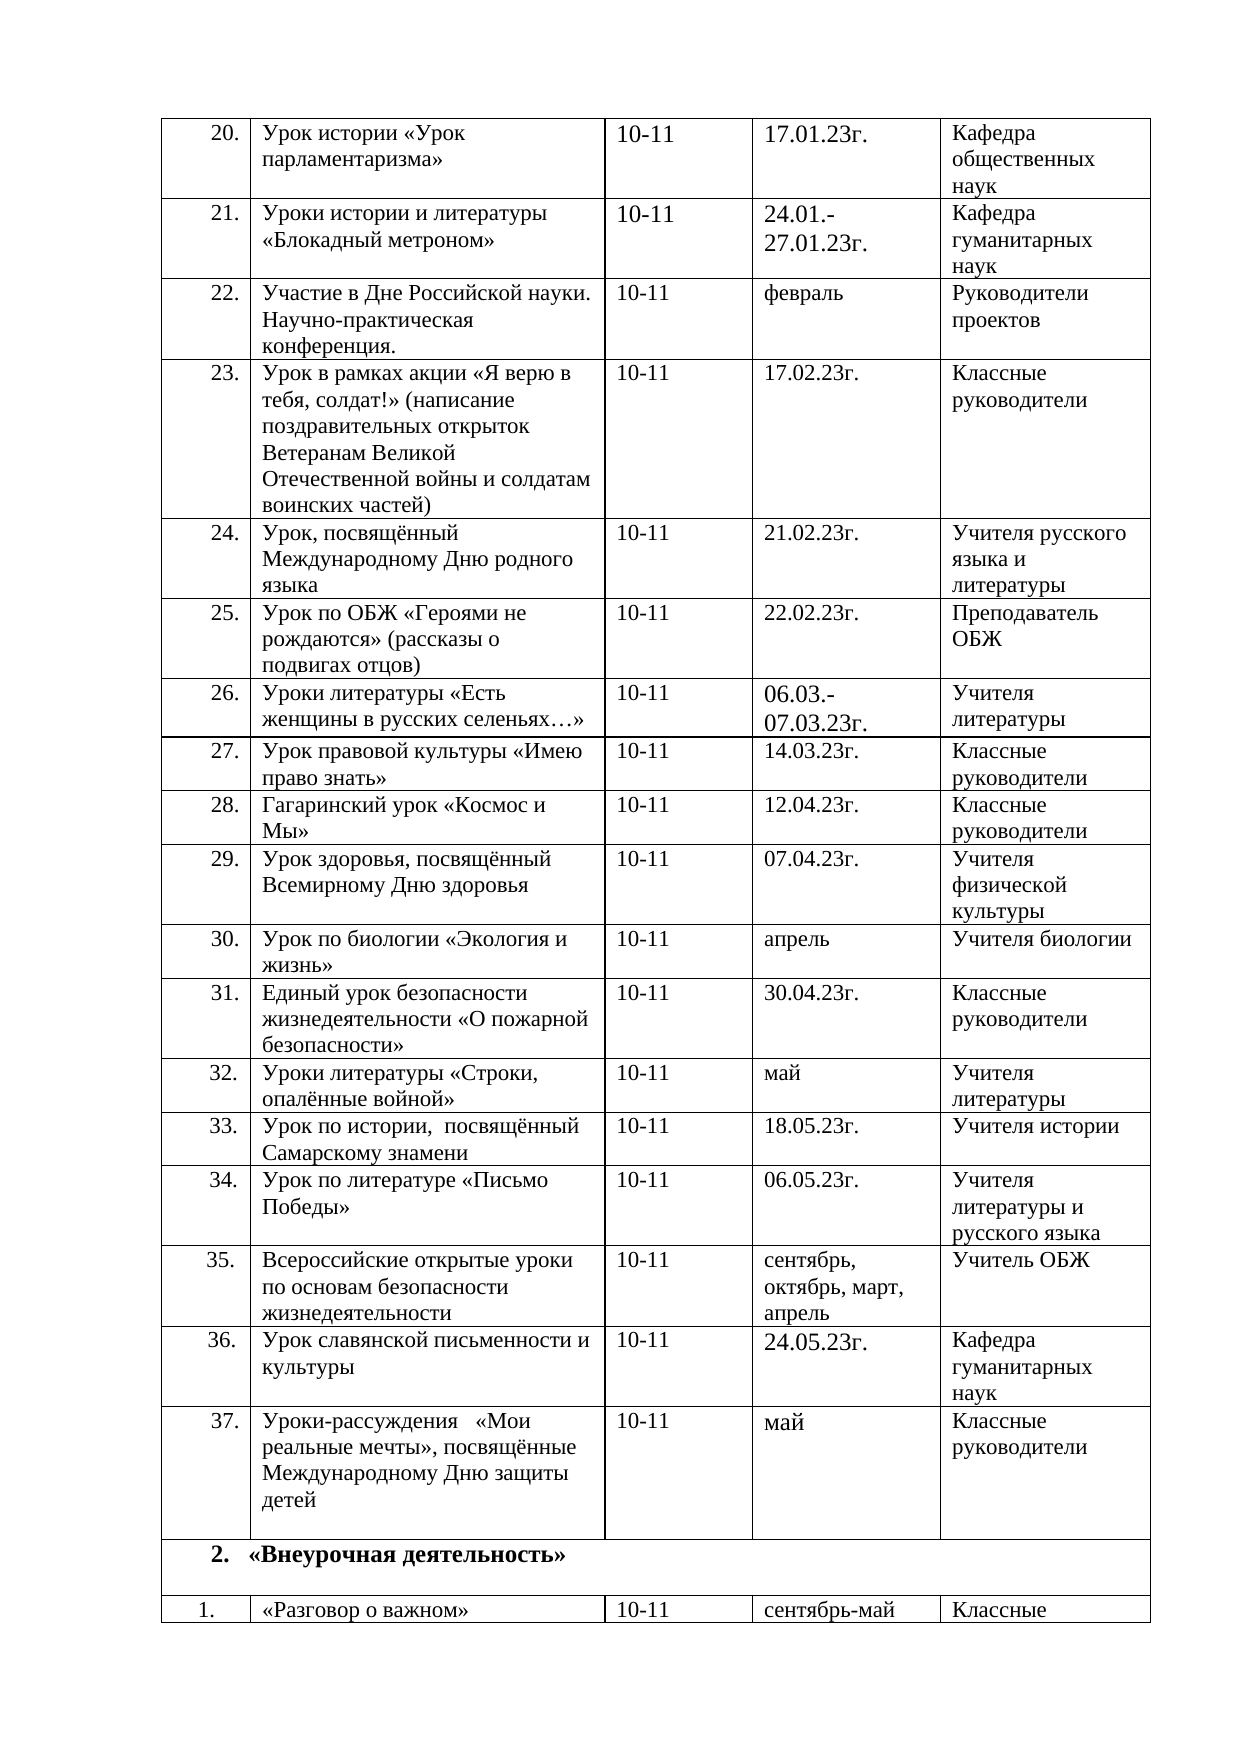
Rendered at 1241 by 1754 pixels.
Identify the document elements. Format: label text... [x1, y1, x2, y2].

table_cell 30. [162, 925, 250, 978]
table_cell 18.05.23г. [753, 1113, 940, 1165]
table_cell сентябрь-май [753, 1596, 940, 1622]
table_cell 07.04.23г. [753, 845, 940, 924]
table_cell 14.03.23г. [753, 738, 940, 790]
table_cell Урок славянской письменности и культуры [251, 1327, 604, 1406]
table_cell Кафедра общественных наук [941, 119, 1150, 198]
table_cell 25. [162, 599, 250, 678]
table_cell Урок по литературе «Письмо Победы» [251, 1166, 604, 1245]
table_cell Уроки литературы «Есть женщины в русских селеньях…» [251, 679, 604, 736]
table_cell 10-11 [606, 279, 752, 358]
table_cell 10-11 [606, 738, 752, 790]
table_cell 27. [162, 738, 250, 790]
table_cell Урок по ОБЖ «Героями не рождаются» (рассказы о подвигах отцов) [251, 599, 604, 678]
table_cell 10-11 [606, 679, 752, 736]
table_cell Кафедра гуманитарных наук [941, 1327, 1150, 1406]
table_cell 22.02.23г. [753, 599, 940, 678]
table_cell 28. [162, 791, 250, 844]
table_cell Учителя истории [941, 1113, 1150, 1165]
table_cell 37. [162, 1407, 250, 1538]
table_cell 32. [162, 1059, 250, 1112]
table_cell Урок по биологии «Экология и жизнь» [251, 925, 604, 978]
table_cell Уроки-рассуждения «Мои реальные мечты», посвящённые Международному Дню защиты детей [251, 1407, 604, 1538]
table_cell 20. [162, 119, 250, 198]
table_cell 10-11 [606, 1327, 752, 1406]
table_cell Участие в Дне Российской науки. Научно-практическая конференция. [251, 279, 604, 358]
table_cell Учитель ОБЖ [941, 1246, 1150, 1326]
table_cell 10-11 [606, 199, 752, 278]
table_cell февраль [753, 279, 940, 358]
table_cell Учителя литературы [941, 1059, 1150, 1112]
table_cell 23. [162, 360, 250, 518]
table_cell Учителя литературы [941, 679, 1150, 736]
table_cell 10-11 [606, 791, 752, 844]
table_cell 26. [162, 679, 250, 736]
table_cell 30.04.23г. [753, 979, 940, 1058]
table_cell 24.01.-27.01.23г. [753, 199, 940, 278]
table_cell 34. [162, 1166, 250, 1245]
table_cell Классные руководители [941, 360, 1150, 518]
table_cell сентябрь, октябрь, март, апрель [753, 1246, 940, 1326]
table_cell 10-11 [606, 1059, 752, 1112]
table_cell 10-11 [606, 360, 752, 518]
table_cell 10-11 [606, 845, 752, 924]
table_cell 35. [162, 1246, 250, 1326]
table_cell Урок в рамках акции «Я верю в тебя, солдат!» (написание поздравительных открыток Ветеранам Великой Отечественной войны и солдатам воинских частей) [251, 360, 604, 518]
table_cell Классные руководители [941, 1407, 1150, 1538]
table_cell Учителя биологии [941, 925, 1150, 978]
table_cell Всероссийские открытые уроки по основам безопасности жизнедеятельности [251, 1246, 604, 1326]
table_cell Урок здоровья, посвящённый Всемирному Дню здоровья [251, 845, 604, 924]
table_cell Классные руководители [941, 979, 1150, 1058]
table_cell 29. [162, 845, 250, 924]
table_cell Классные [941, 1596, 1150, 1622]
table_cell 21.02.23г. [753, 519, 940, 598]
table_cell 10-11 [606, 925, 752, 978]
table_cell Руководители проектов [941, 279, 1150, 358]
table_cell 10-11 [606, 1166, 752, 1245]
table_cell 10-11 [606, 1113, 752, 1165]
table_cell 10-11 [606, 1246, 752, 1326]
table_cell Урок истории «Урок парламентаризма» [251, 119, 604, 198]
table_cell 17.01.23г. [753, 119, 940, 198]
table_cell Классные руководители [941, 738, 1150, 790]
table_cell 17.02.23г. [753, 360, 940, 518]
table_cell 06.05.23г. [753, 1166, 940, 1245]
table_cell 12.04.23г. [753, 791, 940, 844]
table_cell 06.03.-07.03.23г. [753, 679, 940, 736]
table_cell 24. [162, 519, 250, 598]
table_cell Кафедра гуманитарных наук [941, 199, 1150, 278]
table_cell 10-11 [606, 119, 752, 198]
table_cell 33. [162, 1113, 250, 1165]
table_cell 1. [162, 1596, 250, 1622]
table_cell май [753, 1407, 940, 1538]
table_cell «Внеурочная деятельность» [162, 1540, 1150, 1594]
table_cell 10-11 [606, 519, 752, 598]
table_cell Уроки литературы «Строки, опалённые войной» [251, 1059, 604, 1112]
table_cell Классные руководители [941, 791, 1150, 844]
table_cell Урок по истории, посвящённый Самарскому знамени [251, 1113, 604, 1165]
table_cell 24.05.23г. [753, 1327, 940, 1406]
table_cell Учителя физической культуры [941, 845, 1150, 924]
table_cell Гагаринский урок «Космос и Мы» [251, 791, 604, 844]
table_cell Урок, посвящённый Международному Дню родного языка [251, 519, 604, 598]
table_cell 22. [162, 279, 250, 358]
table_cell Учителя литературы и русского языка [941, 1166, 1150, 1245]
table_cell май [753, 1059, 940, 1112]
table_cell Единый урок безопасности жизнедеятельности «О пожарной безопасности» [251, 979, 604, 1058]
table_cell «Разговор о важном» [251, 1596, 604, 1622]
table_cell 21. [162, 199, 250, 278]
table_cell Уроки истории и литературы «Блокадный метроном» [251, 199, 604, 278]
table_cell 10-11 [606, 599, 752, 678]
table_cell 36. [162, 1327, 250, 1406]
table_cell Преподаватель ОБЖ [941, 599, 1150, 678]
table_cell 10-11 [606, 1596, 752, 1622]
table_cell апрель [753, 925, 940, 978]
table_cell Урок правовой культуры «Имею право знать» [251, 738, 604, 790]
table_cell 10-11 [606, 979, 752, 1058]
table_cell 31. [162, 979, 250, 1058]
table_cell 10-11 [606, 1407, 752, 1538]
table_cell Учителя русского языка и литературы [941, 519, 1150, 598]
